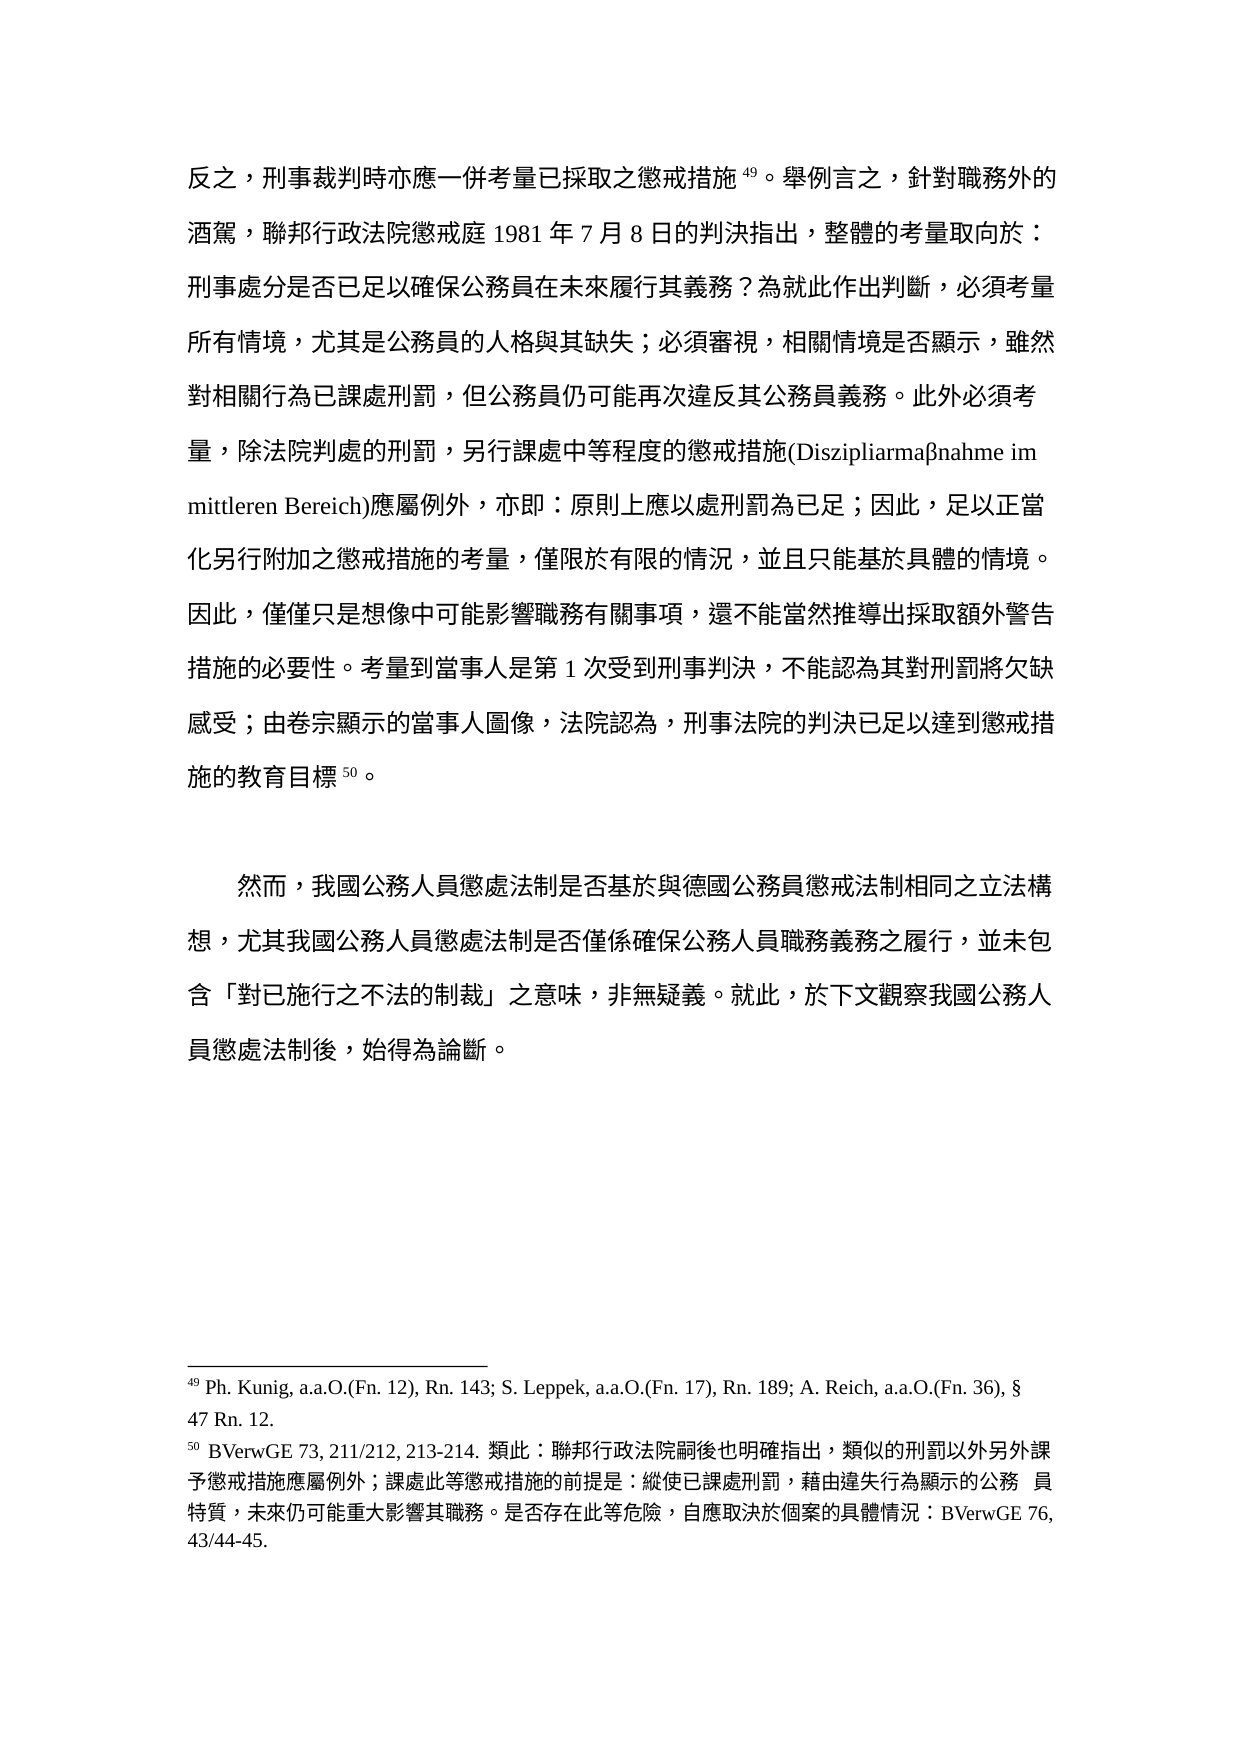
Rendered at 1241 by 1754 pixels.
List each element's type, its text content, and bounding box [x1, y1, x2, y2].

text 然而，我國公務人員懲處法制是否基於與德國公務員懲戒法制相同之立法構想，尤其我國公務人員懲處法制是否僅係確保公務人員職務義務之履行，並未包含「對已施行之不法的制裁」之意味，非無疑義。就此，於下文觀察我國公務人員懲處法制後，始得為論斷。 [187, 869, 1054, 1066]
text 50 BVerwGE 73, 211/212, 213-214. 類此：聯邦行政法院嗣後也明確指出，類似的刑罰以外另外課予懲戒措施應屬例外；課處此等懲戒措施的前提是：縱使已課處刑罰，藉由違失行為顯示的公務 員特質，未來仍可能重大影響其職務。是否存在此等危險，自應取決於個案的具體情況：BVerwGE 76, 43/44-45. [187, 1437, 1053, 1552]
text 反之，刑事裁判時亦應一併考量已採取之懲戒措施49。舉例言之，針對職務外的酒駕，聯邦行政法院懲戒庭 1981 年 7 月 8 日的判決指出，整體的考量取向於： 刑事處分是否已足以確保公務員在未來履行其義務？為就此作出判斷，必須考量所有情境，尤其是公務員的人格與其缺失；必須審視，相關情境是否顯示，雖然對相關行為已課處刑罰，但公務員仍可能再次違反其公務員義務。此外必須考量，除法院判處的刑罰，另行課處中等程度的懲戒措施(Diszipliarmaβnahme im mittleren Bereich)應屬例外，亦即：原則上應以處刑罰為已足；因此，足以正當化另行附加之懲戒措施的考量，僅限於有限的情況，並且只能基於具體的情境。因此，僅僅只是想像中可能影響職務有關事項，還不能當然推導出採取額外警告措施的必要性。考量到當事人是第 1 次受到刑事判決，不能認為其對刑罰將欠缺感受；由卷宗顯示的當事人圖像，法院認為，刑事法院的判決已足以達到懲戒措施的教育目標50。 [187, 161, 1059, 794]
text 47 Rn. 12. [187, 1407, 1096, 1431]
text 49 Ph. Kunig, a.a.O.(Fn. 12), Rn. 143; S. Leppek, a.a.O.(Fn. 17), Rn. 189; A. Reich, a.a.O.(Fn. 36), § [187, 1375, 1096, 1399]
